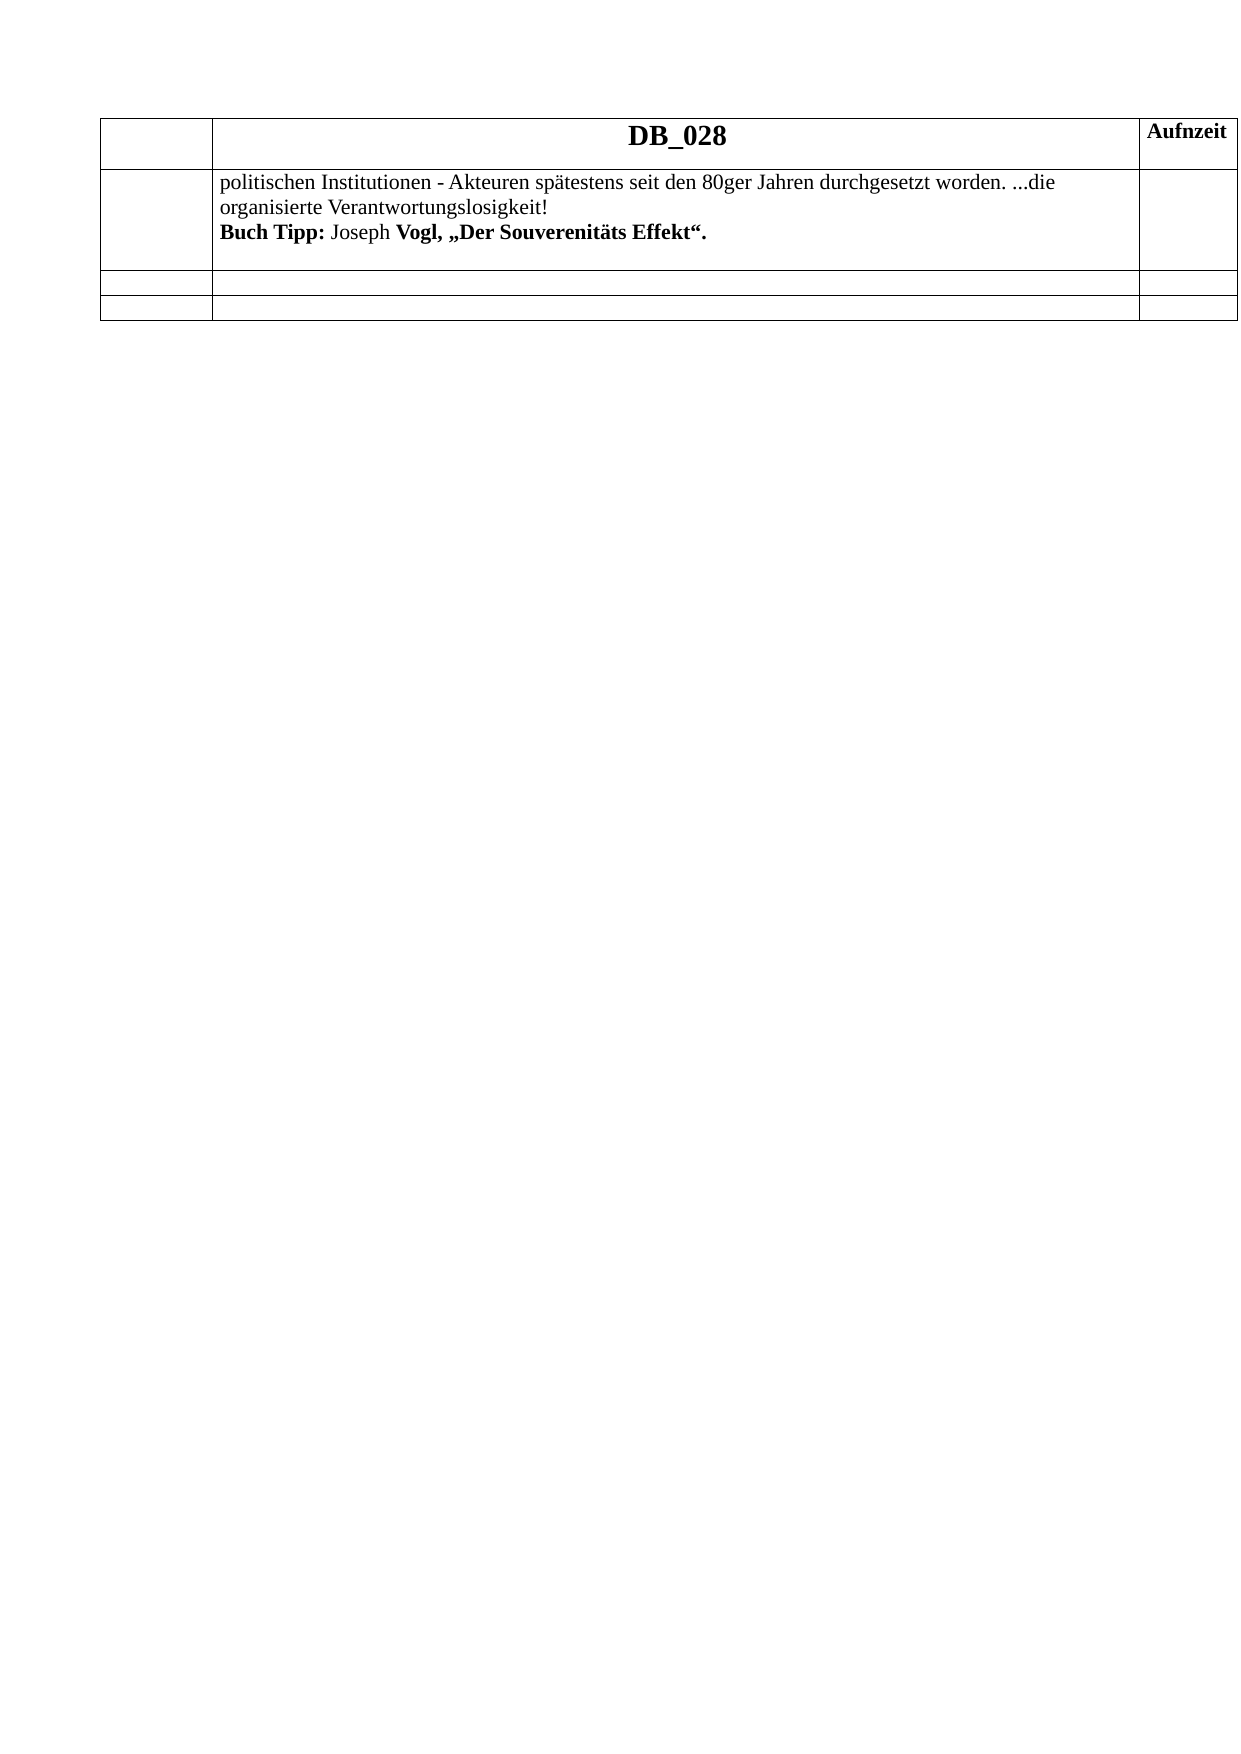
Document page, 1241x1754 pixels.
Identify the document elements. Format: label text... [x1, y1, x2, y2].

table_header Aufnzeit [1140, 119, 1237, 169]
table_header DB_028 [213, 119, 1139, 169]
table_cell [213, 296, 1139, 320]
table_cell [213, 271, 1139, 295]
table_cell [1140, 296, 1237, 320]
table_cell [101, 170, 212, 269]
table_cell politischen Institutionen - Akteuren spätestens seit den 80ger Jahren durchgesetzt worden. ...die organisierte Verantwortungslosigkeit! Buch Tipp: Joseph Vogl, „Der Souverenitäts Effekt“. [213, 170, 1139, 269]
table_cell [101, 296, 212, 320]
table_header [101, 119, 212, 169]
table_cell [1140, 271, 1237, 295]
table_cell [101, 271, 212, 295]
table_cell [1140, 170, 1237, 269]
